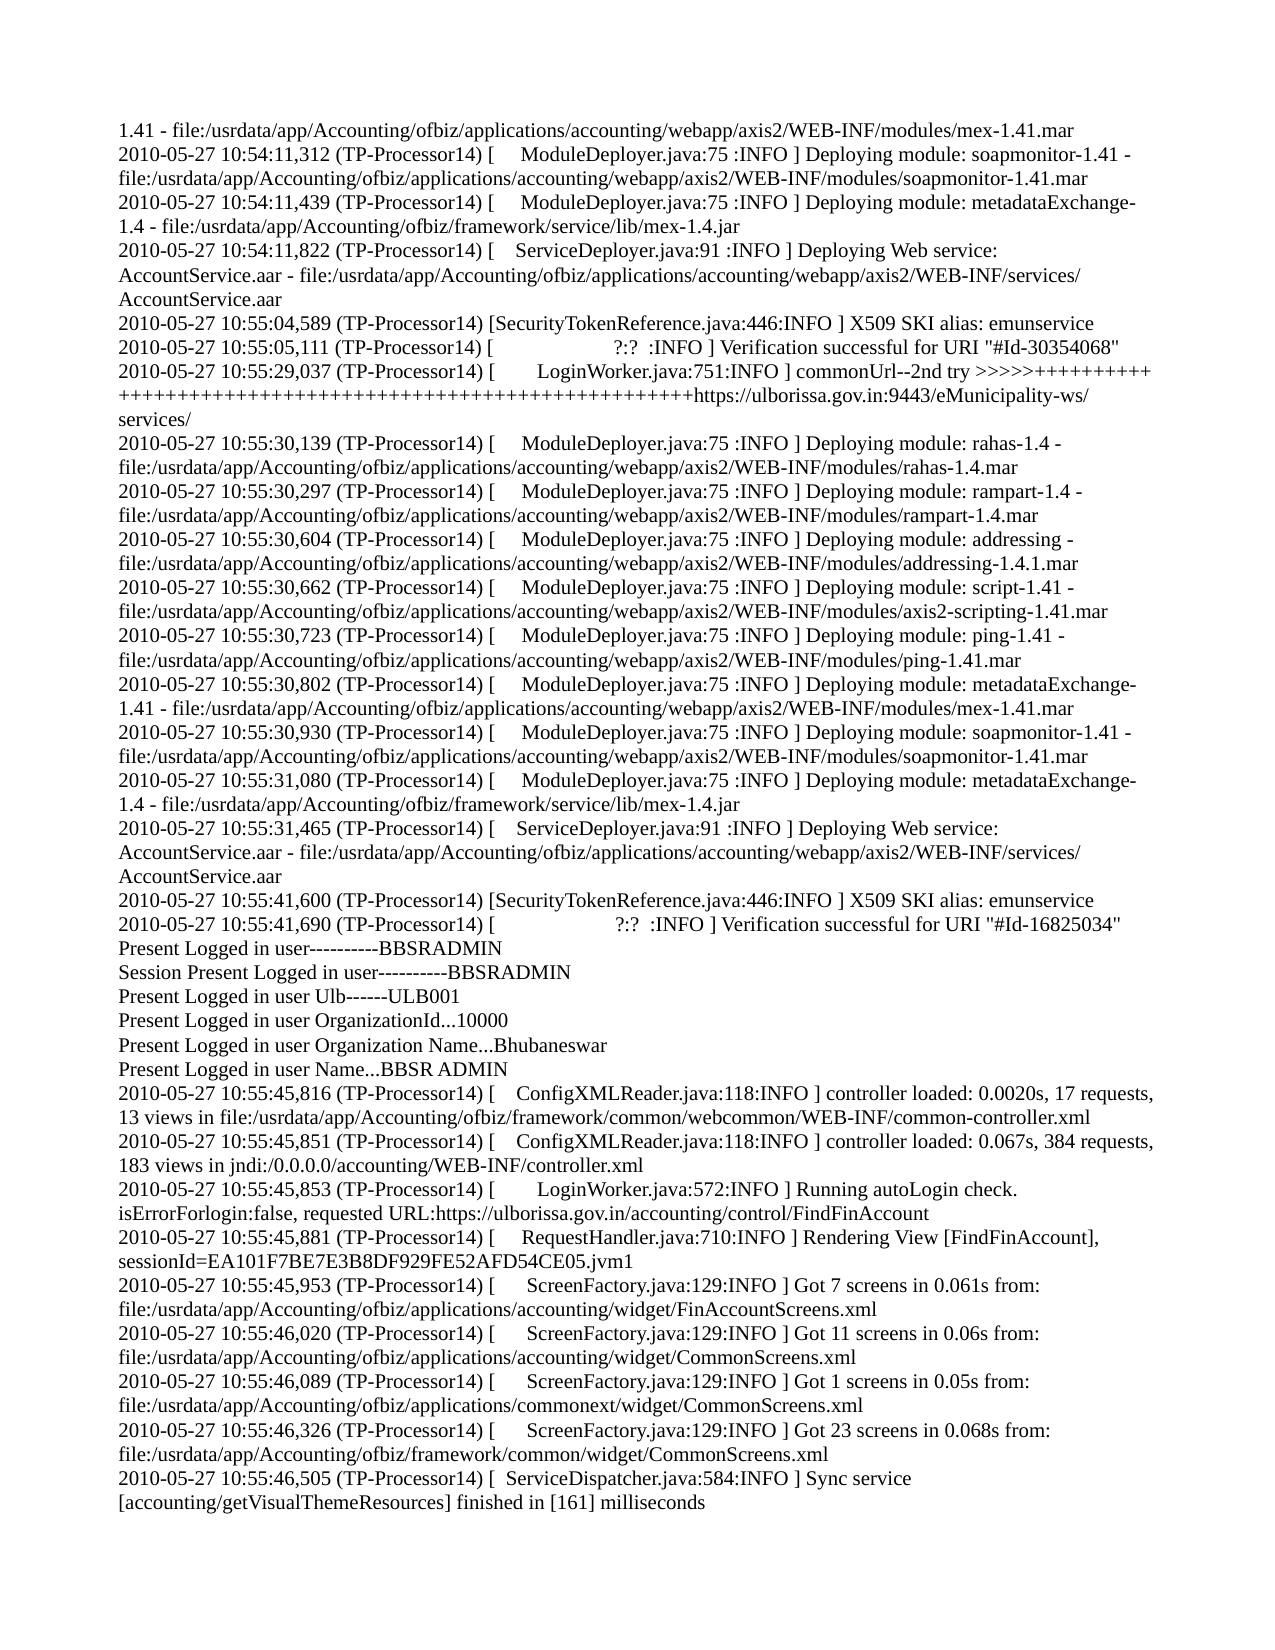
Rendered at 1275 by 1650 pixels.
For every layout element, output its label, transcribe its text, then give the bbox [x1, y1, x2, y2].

text Present Logged in user Ulb------ULB001 [118, 984, 1157, 1008]
text 2010-05-27 10:55:46,326 (TP-Processor14) [ ScreenFactory.java:129:INFO ] Got 23 screens in 0.068s from: file:/usrdata/app/Accounting/ofbiz/framework/common/widget/CommonScreens.xml [118, 1417, 1157, 1466]
text Present Logged in user Organization Name...Bhubaneswar [118, 1032, 1157, 1057]
text 2010-05-27 10:55:30,802 (TP-Processor14) [ ModuleDeployer.java:75 :INFO ] Deploying module: metadataExchange-1.41 - file:/usrdata/app/Accounting/ofbiz/applications/accounting/webapp/axis2/WEB-INF/modules/mex-1.41.mar [118, 672, 1157, 720]
text 2010-05-27 10:55:30,604 (TP-Processor14) [ ModuleDeployer.java:75 :INFO ] Deploying module: addressing - file:/usrdata/app/Accounting/ofbiz/applications/accounting/webapp/axis2/WEB-INF/modules/addressing-1.4.1.mar [118, 527, 1157, 575]
text 2010-05-27 10:55:45,881 (TP-Processor14) [ RequestHandler.java:710:INFO ] Rendering View [FindFinAccount], sessionId=EA101F7BE7E3B8DF929FE52AFD54CE05.jvm1 [118, 1225, 1157, 1273]
text 2010-05-27 10:55:46,505 (TP-Processor14) [ ServiceDispatcher.java:584:INFO ] Sync service [accounting/getVisualThemeResources] finished in [161] milliseconds [118, 1466, 1157, 1514]
text 2010-05-27 10:55:46,089 (TP-Processor14) [ ScreenFactory.java:129:INFO ] Got 1 screens in 0.05s from: file:/usrdata/app/Accounting/ofbiz/applications/commonext/widget/CommonScreens.xml [118, 1369, 1157, 1417]
text 2010-05-27 10:55:31,080 (TP-Processor14) [ ModuleDeployer.java:75 :INFO ] Deploying module: metadataExchange-1.4 - file:/usrdata/app/Accounting/ofbiz/framework/service/lib/mex-1.4.jar [118, 768, 1157, 816]
text 2010-05-27 10:55:30,297 (TP-Processor14) [ ModuleDeployer.java:75 :INFO ] Deploying module: rampart-1.4 - file:/usrdata/app/Accounting/ofbiz/applications/accounting/webapp/axis2/WEB-INF/modules/rampart-1.4.mar [118, 479, 1157, 527]
text 2010-05-27 10:55:45,953 (TP-Processor14) [ ScreenFactory.java:129:INFO ] Got 7 screens in 0.061s from: file:/usrdata/app/Accounting/ofbiz/applications/accounting/widget/FinAccountScreens.xml [118, 1273, 1157, 1321]
text 2010-05-27 10:54:11,439 (TP-Processor14) [ ModuleDeployer.java:75 :INFO ] Deploying module: metadataExchange-1.4 - file:/usrdata/app/Accounting/ofbiz/framework/service/lib/mex-1.4.jar [118, 190, 1157, 238]
text 2010-05-27 10:55:30,662 (TP-Processor14) [ ModuleDeployer.java:75 :INFO ] Deploying module: script-1.41 - file:/usrdata/app/Accounting/ofbiz/applications/accounting/webapp/axis2/WEB-INF/modules/axis2-scripting-1.41.mar [118, 575, 1157, 623]
text 2010-05-27 10:55:45,816 (TP-Processor14) [ ConfigXMLReader.java:118:INFO ] controller loaded: 0.0020s, 17 requests, 13 views in file:/usrdata/app/Accounting/ofbiz/framework/common/webcommon/WEB-INF/common-controller.xml [118, 1081, 1157, 1129]
text 2010-05-27 10:55:30,139 (TP-Processor14) [ ModuleDeployer.java:75 :INFO ] Deploying module: rahas-1.4 - file:/usrdata/app/Accounting/ofbiz/applications/accounting/webapp/axis2/WEB-INF/modules/rahas-1.4.mar [118, 431, 1157, 479]
text Session Present Logged in user----------BBSRADMIN [118, 960, 1157, 984]
text 2010-05-27 10:55:05,111 (TP-Processor14) [ ?:? :INFO ] Verification successful for URI "#Id-30354068" [118, 335, 1157, 359]
text Present Logged in user OrganizationId...10000 [118, 1008, 1157, 1032]
text 1.41 - file:/usrdata/app/Accounting/ofbiz/applications/accounting/webapp/axis2/WEB-INF/modules/mex-1.41.mar [118, 118, 1157, 142]
text Present Logged in user----------BBSRADMIN [118, 936, 1157, 960]
text 2010-05-27 10:55:29,037 (TP-Processor14) [ LoginWorker.java:751:INFO ] commonUrl--2nd try >>>>>+++++++++++++++++++++++++++++++++++++++++++++++++++++++++++https://ulborissa.gov.in:9443/eMunicipality-ws/services/ [118, 359, 1157, 431]
text 2010-05-27 10:55:30,723 (TP-Processor14) [ ModuleDeployer.java:75 :INFO ] Deploying module: ping-1.41 - file:/usrdata/app/Accounting/ofbiz/applications/accounting/webapp/axis2/WEB-INF/modules/ping-1.41.mar [118, 623, 1157, 672]
text 2010-05-27 10:55:45,853 (TP-Processor14) [ LoginWorker.java:572:INFO ] Running autoLogin check. [118, 1177, 1157, 1201]
text 2010-05-27 10:54:11,312 (TP-Processor14) [ ModuleDeployer.java:75 :INFO ] Deploying module: soapmonitor-1.41 - file:/usrdata/app/Accounting/ofbiz/applications/accounting/webapp/axis2/WEB-INF/modules/soapmonitor-1.41.mar [118, 142, 1157, 190]
text 2010-05-27 10:55:46,020 (TP-Processor14) [ ScreenFactory.java:129:INFO ] Got 11 screens in 0.06s from: file:/usrdata/app/Accounting/ofbiz/applications/accounting/widget/CommonScreens.xml [118, 1321, 1157, 1369]
text Present Logged in user Name...BBSR ADMIN [118, 1057, 1157, 1081]
text 2010-05-27 10:55:31,465 (TP-Processor14) [ ServiceDeployer.java:91 :INFO ] Deploying Web service: AccountService.aar - file:/usrdata/app/Accounting/ofbiz/applications/accounting/webapp/axis2/WEB-INF/services/AccountService.aar [118, 816, 1157, 888]
text 2010-05-27 10:55:04,589 (TP-Processor14) [SecurityTokenReference.java:446:INFO ] X509 SKI alias: emunservice [118, 311, 1157, 335]
text 2010-05-27 10:55:41,690 (TP-Processor14) [ ?:? :INFO ] Verification successful for URI "#Id-16825034" [118, 912, 1157, 936]
text 2010-05-27 10:55:30,930 (TP-Processor14) [ ModuleDeployer.java:75 :INFO ] Deploying module: soapmonitor-1.41 - file:/usrdata/app/Accounting/ofbiz/applications/accounting/webapp/axis2/WEB-INF/modules/soapmonitor-1.41.mar [118, 720, 1157, 768]
text 2010-05-27 10:55:45,851 (TP-Processor14) [ ConfigXMLReader.java:118:INFO ] controller loaded: 0.067s, 384 requests, 183 views in jndi:/0.0.0.0/accounting/WEB-INF/controller.xml [118, 1129, 1157, 1177]
text 2010-05-27 10:54:11,822 (TP-Processor14) [ ServiceDeployer.java:91 :INFO ] Deploying Web service: AccountService.aar - file:/usrdata/app/Accounting/ofbiz/applications/accounting/webapp/axis2/WEB-INF/services/AccountService.aar [118, 238, 1157, 311]
text isErrorForlogin:false, requested URL:https://ulborissa.gov.in/accounting/control/FindFinAccount [118, 1201, 1157, 1225]
text 2010-05-27 10:55:41,600 (TP-Processor14) [SecurityTokenReference.java:446:INFO ] X509 SKI alias: emunservice [118, 888, 1157, 912]
